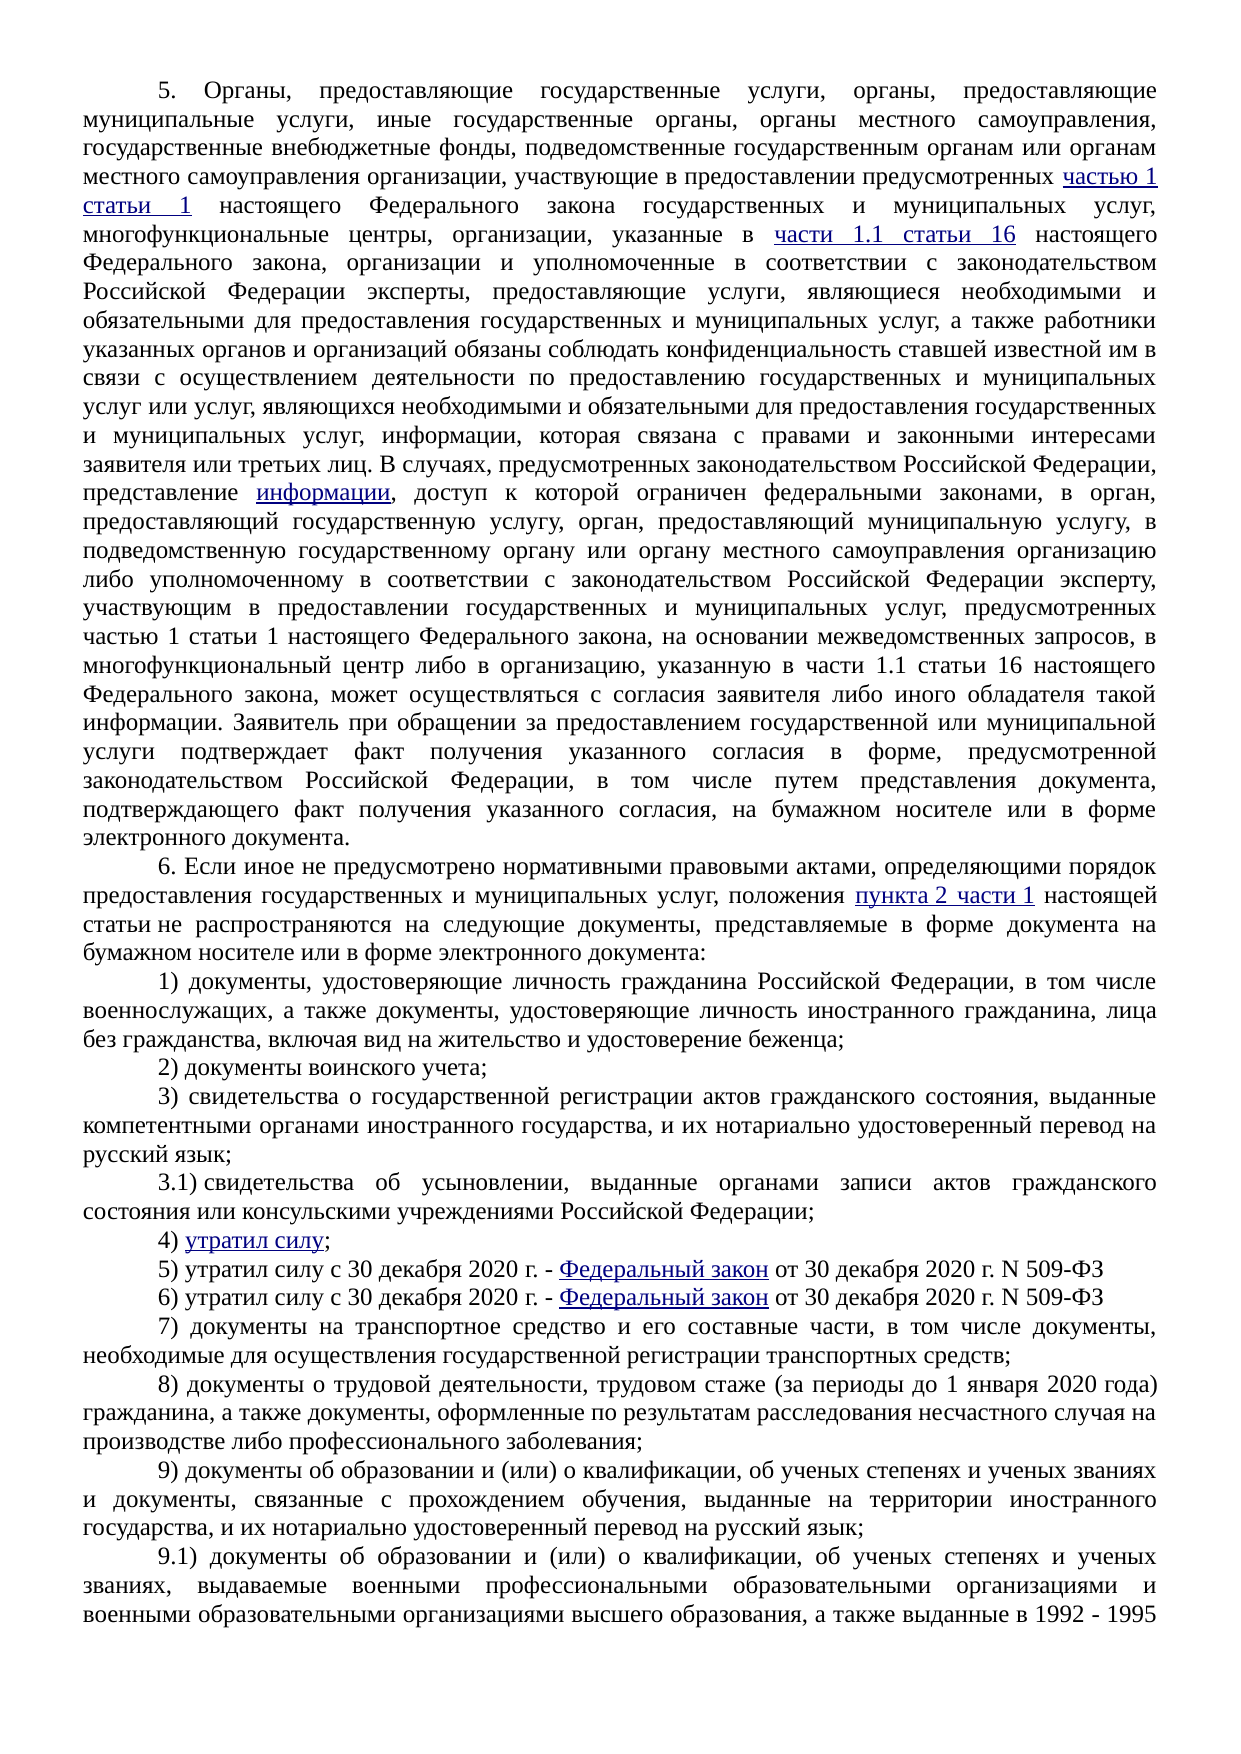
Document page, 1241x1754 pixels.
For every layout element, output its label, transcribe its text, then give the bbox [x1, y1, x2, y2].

text 9) документы об образовании и (или) о квалификации, об ученых степенях и ученых званиях и документы, связанные с прохождением обучения, выданные на территории иностранного государства, и их нотариально удостоверенный перевод на русский язык; [83, 1455, 1157, 1541]
text 9.1) документы об образовании и (или) о квалификации, об ученых степенях и ученых званиях, выдаваемые военными профессиональными образовательными организациями и военными образовательными организациями высшего образования, а также выданные в 1992 - 1995 [83, 1541, 1157, 1627]
text 2) документы воинского учета; [83, 1052, 1157, 1081]
text 6. Если иное не предусмотрено нормативными правовыми актами, определяющими порядок предоставления государственных и муниципальных услуг, положения пункта 2 части 1 настоящей статьи не распространяются на следующие документы, представляемые в форме документа на бумажном носителе или в форме электронного документа: [83, 851, 1157, 966]
text 7) документы на транспортное средство и его составные части, в том числе документы, необходимые для осуществления государственной регистрации транспортных средств; [83, 1311, 1157, 1369]
text 6) утратил силу с 30 декабря 2020 г. - Федеральный закон от 30 декабря 2020 г. N 509-ФЗ [83, 1282, 1157, 1311]
text 1) документы, удостоверяющие личность гражданина Российской Федерации, в том числе военнослужащих, а также документы, удостоверяющие личность иностранного гражданина, лица без гражданства, включая вид на жительство и удостоверение беженца; [83, 966, 1157, 1052]
text 5. Органы, предоставляющие государственные услуги, органы, предоставляющие муниципальные услуги, иные государственные органы, органы местного самоуправления, государственные внебюджетные фонды, подведомственные государственным органам или органам местного самоуправления организации, участвующие в предоставлении предусмотренных частью 1 статьи 1 настоящего Федерального закона государственных и муниципальных услуг, многофункциональные центры, организации, указанные в части 1.1 статьи 16 настоящего Федерального закона, организации и уполномоченные в соответствии с законодательством Российской Федерации эксперты, предоставляющие услуги, являющиеся необходимыми и обязательными для предоставления государственных и муниципальных услуг, а также работники указанных органов и организаций обязаны соблюдать конфиденциальность ставшей известной им в связи с осуществлением деятельности по предоставлению государственных и муниципальных услуг или услуг, являющихся необходимыми и обязательными для предоставления государственных и муниципальных услуг, информации, которая связана с правами и законными интересами заявителя или третьих лиц. В случаях, предусмотренных законодательством Российской Федерации, представление информации, доступ к которой ограничен федеральными законами, в орган, предоставляющий государственную услугу, орган, предоставляющий муниципальную услугу, в подведомственную государственному органу или органу местного самоуправления организацию либо уполномоченному в соответствии с законодательством Российской Федерации эксперту, участвующим в предоставлении государственных и муниципальных услуг, предусмотренных частью 1 статьи 1 настоящего Федерального закона, на основании межведомственных запросов, в многофункциональный центр либо в организацию, указанную в части 1.1 статьи 16 настоящего Федерального закона, может осуществляться с согласия заявителя либо иного обладателя такой информации. Заявитель при обращении за предоставлением государственной или муниципальной услуги подтверждает факт получения указанного согласия в форме, предусмотренной законодательством Российской Федерации, в том числе путем представления документа, подтверждающего факт получения указанного согласия, на бумажном носителе или в форме электронного документа. [83, 75, 1157, 851]
text 3.1) свидетельства об усыновлении, выданные органами записи актов гражданского состояния или консульскими учреждениями Российской Федерации; [83, 1167, 1157, 1225]
text 5) утратил силу с 30 декабря 2020 г. - Федеральный закон от 30 декабря 2020 г. N 509-ФЗ [83, 1254, 1157, 1282]
text 8) документы о трудовой деятельности, трудовом стаже (за периоды до 1 января 2020 года) гражданина, а также документы, оформленные по результатам расследования несчастного случая на производстве либо профессионального заболевания; [83, 1369, 1157, 1455]
text 4) утратил силу; [83, 1225, 1157, 1254]
text 3) свидетельства о государственной регистрации актов гражданского состояния, выданные компетентными органами иностранного государства, и их нотариально удостоверенный перевод на русский язык; [83, 1081, 1157, 1167]
